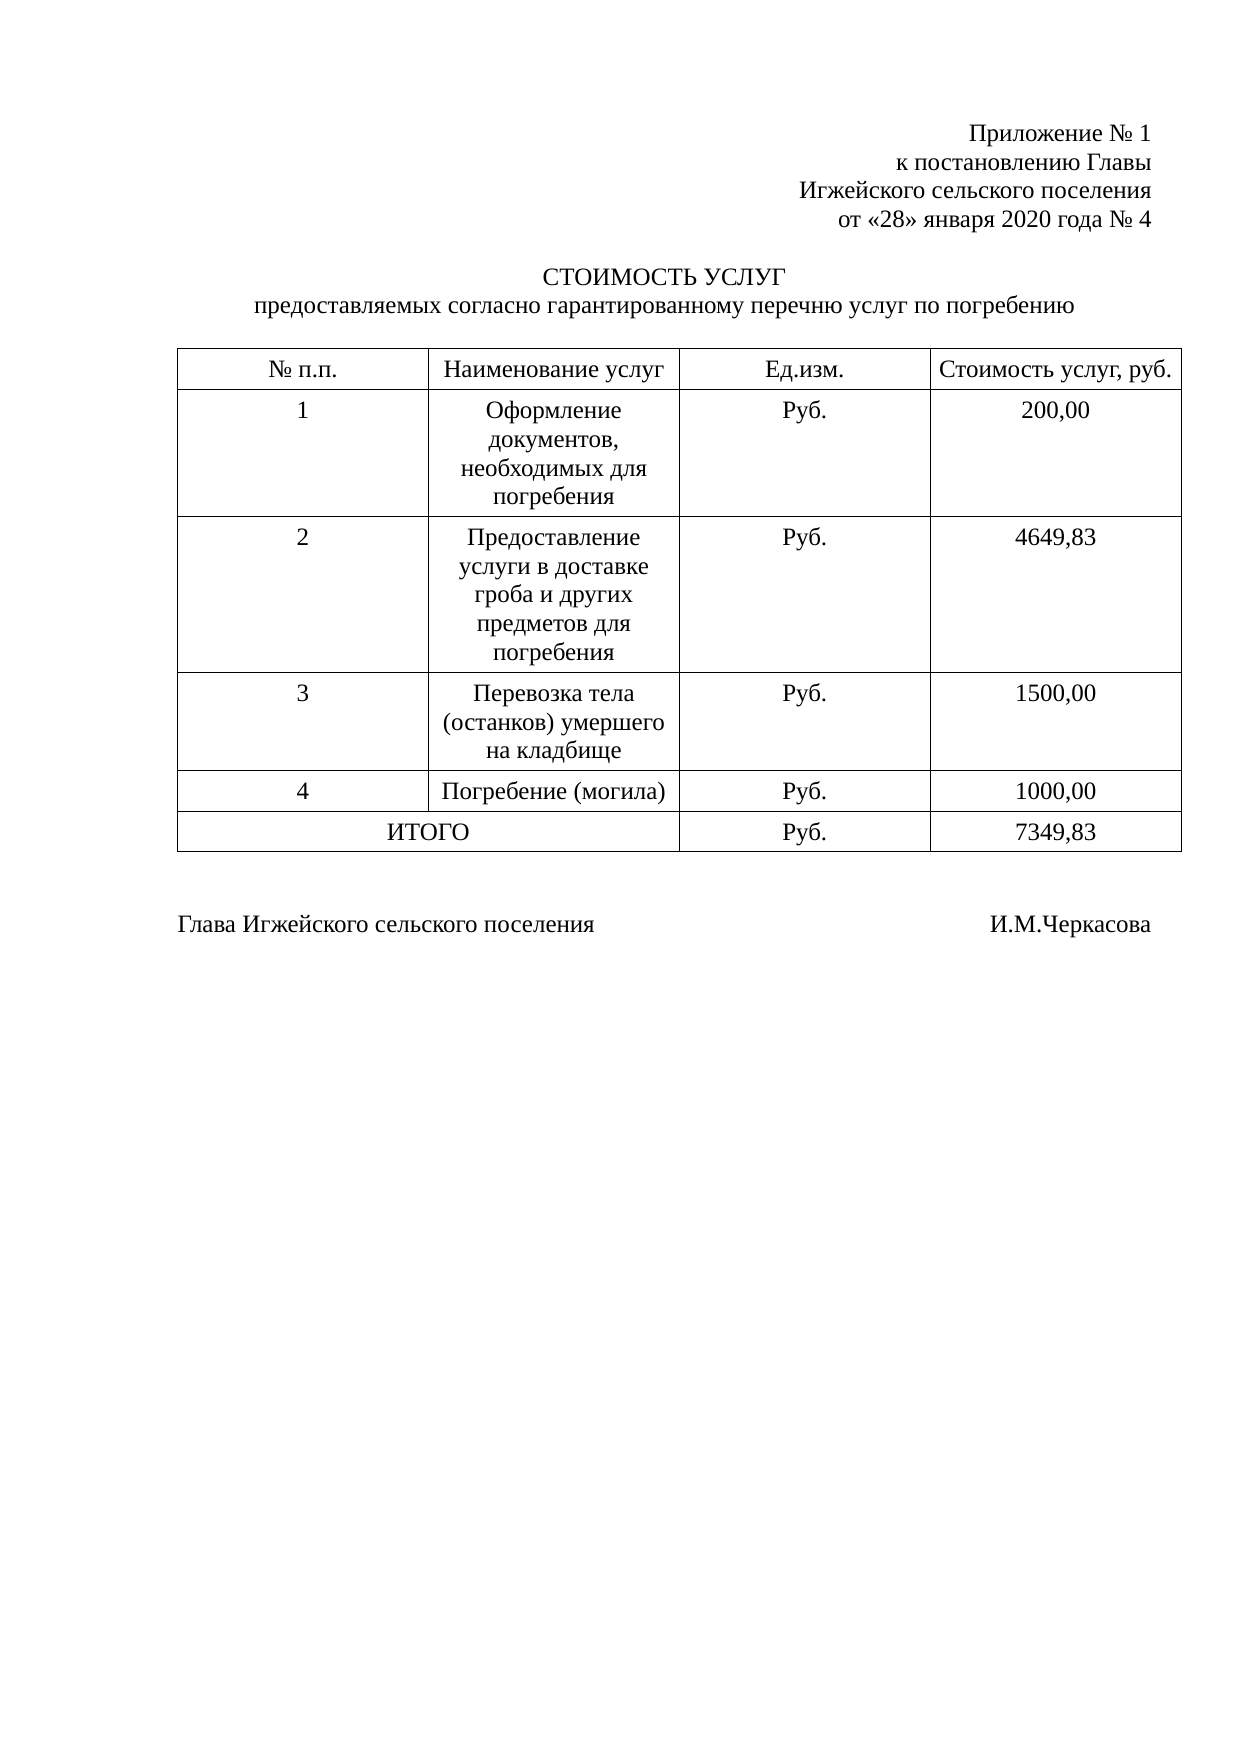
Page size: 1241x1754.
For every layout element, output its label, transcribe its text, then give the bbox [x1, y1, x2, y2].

table_cell Перевозка тела (останков) умершего на кладбище [429, 673, 679, 770]
text Глава Игжейского сельского поселения И.М.Черкасова [177, 909, 1151, 938]
table_cell Погребение (могила) [429, 771, 679, 811]
table_cell 4649,83 [931, 517, 1181, 672]
table_cell 4 [178, 771, 428, 811]
table_cell 200,00 [931, 390, 1181, 516]
table_cell Руб. [680, 812, 930, 851]
table_cell Руб. [680, 673, 930, 770]
table_cell Руб. [680, 517, 930, 672]
table_header Ед.изм. [680, 349, 930, 389]
text СТОИМОСТЬ УСЛУГ [177, 262, 1151, 291]
text предоставляемых согласно гарантированному перечню услуг по погребению [177, 291, 1151, 319]
table_cell Руб. [680, 771, 930, 811]
table_cell Предоставление услуги в доставке гроба и других предметов для погребения [429, 517, 679, 672]
table_cell 3 [178, 673, 428, 770]
table_header Наименование услуг [429, 349, 679, 389]
table_header Стоимость услуг, руб. [931, 349, 1181, 389]
table_cell 2 [178, 517, 428, 672]
table_cell 7349,83 [931, 812, 1181, 851]
text Приложение № 1 [177, 118, 1151, 147]
table_cell 1000,00 [931, 771, 1181, 811]
text к постановлению Главы [177, 147, 1151, 176]
table_header № п.п. [178, 349, 428, 389]
text от «28» января 2020 года № 4 [177, 204, 1151, 233]
table_cell Руб. [680, 390, 930, 516]
text Игжейского сельского поселения [177, 176, 1151, 204]
table_cell 1 [178, 390, 428, 516]
table_cell Оформление документов, необходимых для погребения [429, 390, 679, 516]
table_cell ИТОГО [178, 812, 679, 851]
table_cell 1500,00 [931, 673, 1181, 770]
